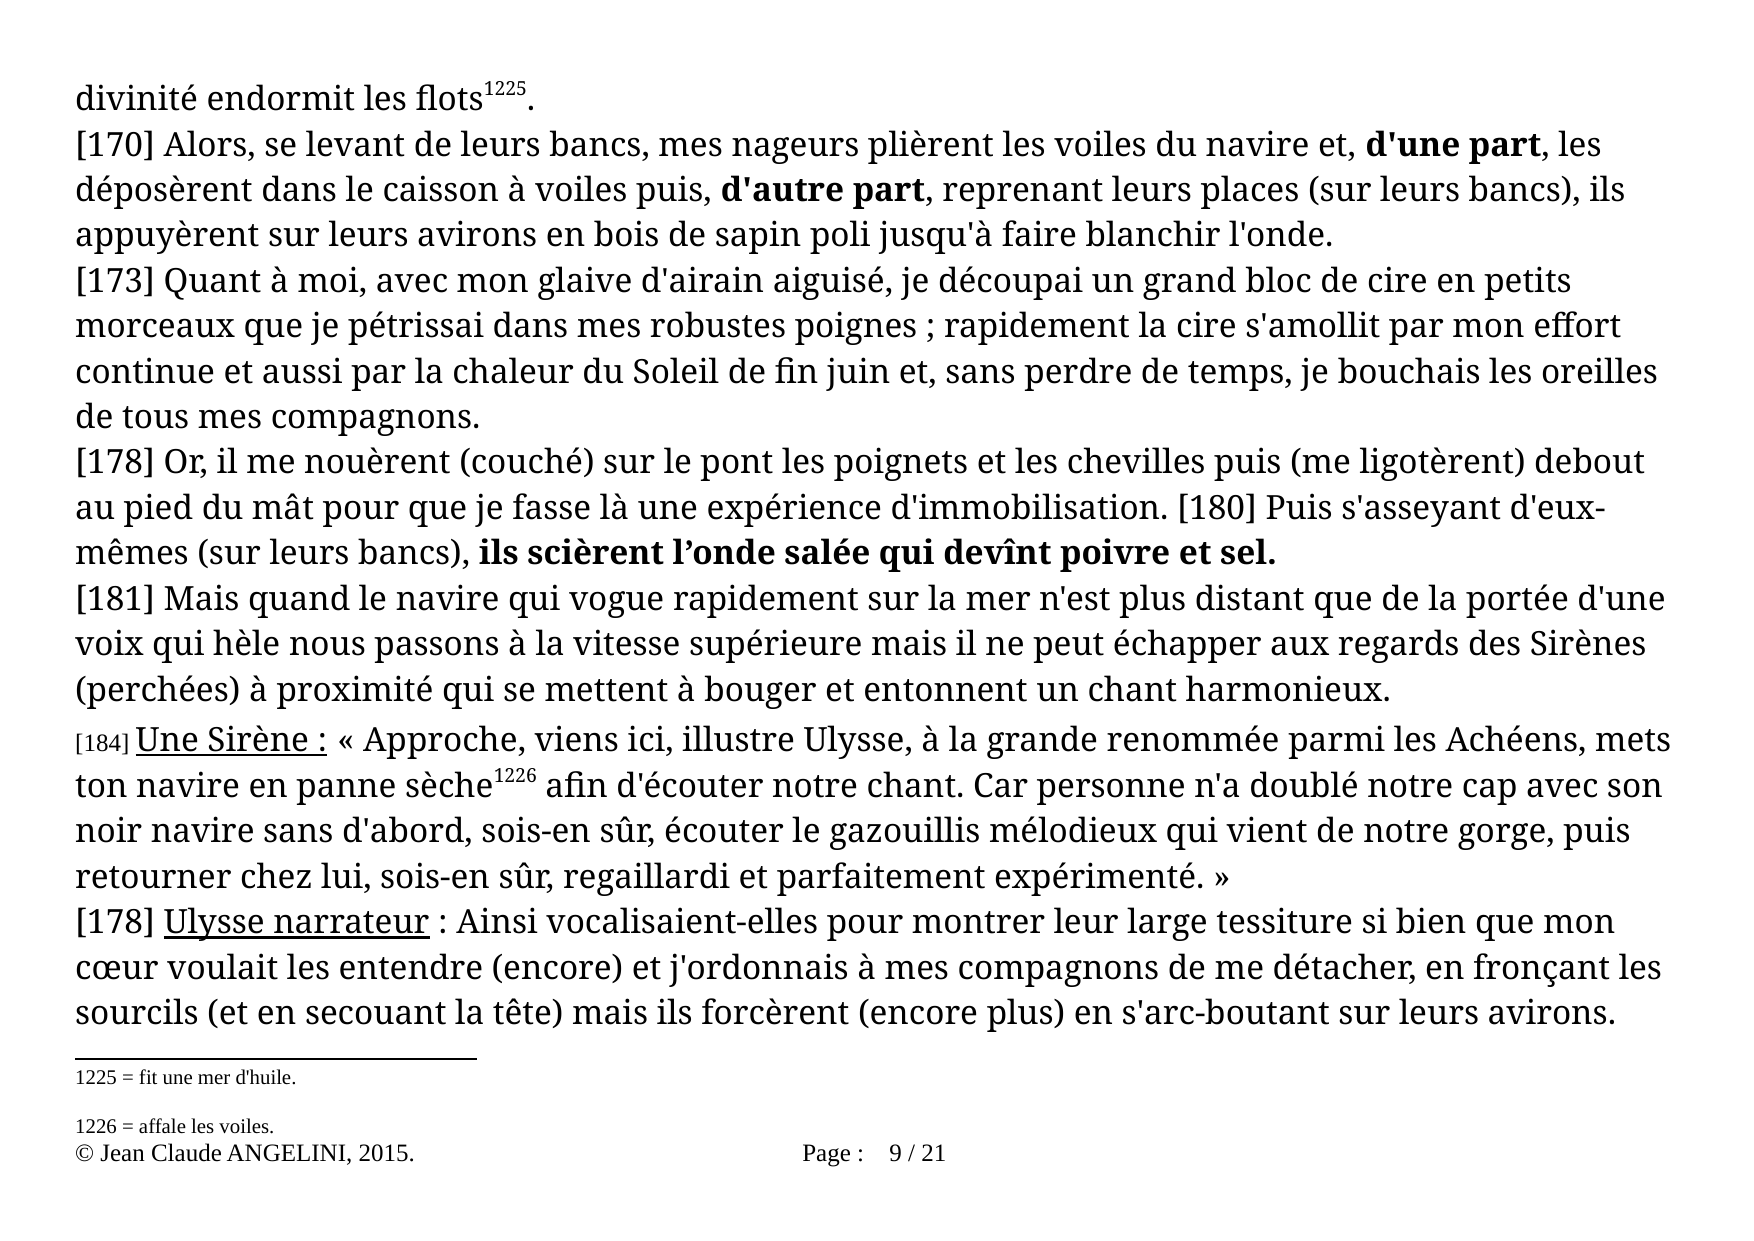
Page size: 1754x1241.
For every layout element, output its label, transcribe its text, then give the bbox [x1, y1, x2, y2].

text [178] Ulysse narrateur : Ainsi vocalisaient-elles pour montrer leur large tessiture si bien que mon cœur voulait les entendre (encore) et j'ordonnais à mes compagnons de me détacher, en fronçant les sourcils (et en secouant la tête) mais ils forcèrent (encore plus) en s'arc-boutant sur leurs avirons. [75, 898, 1679, 1034]
text [181] Mais quand le navire qui vogue rapidement sur la mer n'est plus distant que de la portée d'une voix qui hèle nous passons à la vitesse supérieure mais il ne peut échapper aux regards des Sirènes (perchées) à proximité qui se mettent à bouger et entonnent un chant harmonieux. [75, 574, 1679, 711]
text [178] Or, il me nouèrent (couché) sur le pont les poignets et les chevilles puis (me ligotèrent) debout au pied du mât pour que je fasse là une expérience d'immobilisation. [180] Puis s'asseyant d'eux-mêmes (sur leurs bancs), ils scièrent l’onde salée qui devînt poivre et sel. [75, 438, 1679, 574]
text [173] Quant à moi, avec mon glaive d'airain aiguisé, je découpai un grand bloc de cire en petits morceaux que je pétrissai dans mes robustes poignes ; rapidement la cire s'amollit par mon effort continue et aussi par la chaleur du Soleil de fin juin et, sans perdre de temps, je bouchais les oreilles de tous mes compagnons. [75, 257, 1679, 438]
text = affale les voiles. [75, 1114, 1679, 1138]
text [184] Une Sirène : « Approche, viens ici, illustre Ulysse, à la grande renommée parmi les Achéens, mets ton navire en panne sèche afin d'écouter notre chant. Car personne n'a doublé notre cap avec son noir navire sans d'abord, sois-en sûr, écouter le gazouillis mélodieux qui vient de notre gorge, puis retourner chez lui, sois-en sûr, regaillardi et parfaitement expérimenté. » [75, 711, 1679, 898]
text [170] Alors, se levant de leurs bancs, mes nageurs plièrent les voiles du navire et, d'une part, les déposèrent dans le caisson à voiles puis, d'autre part, reprenant leurs places (sur leurs bancs), ils appuyèrent sur leurs avirons en bois de sapin poli jusqu'à faire blanchir l'onde. [75, 120, 1679, 257]
text divinité endormit les flots. [75, 75, 1679, 120]
text = fit une mer d'huile. [75, 1065, 1679, 1089]
